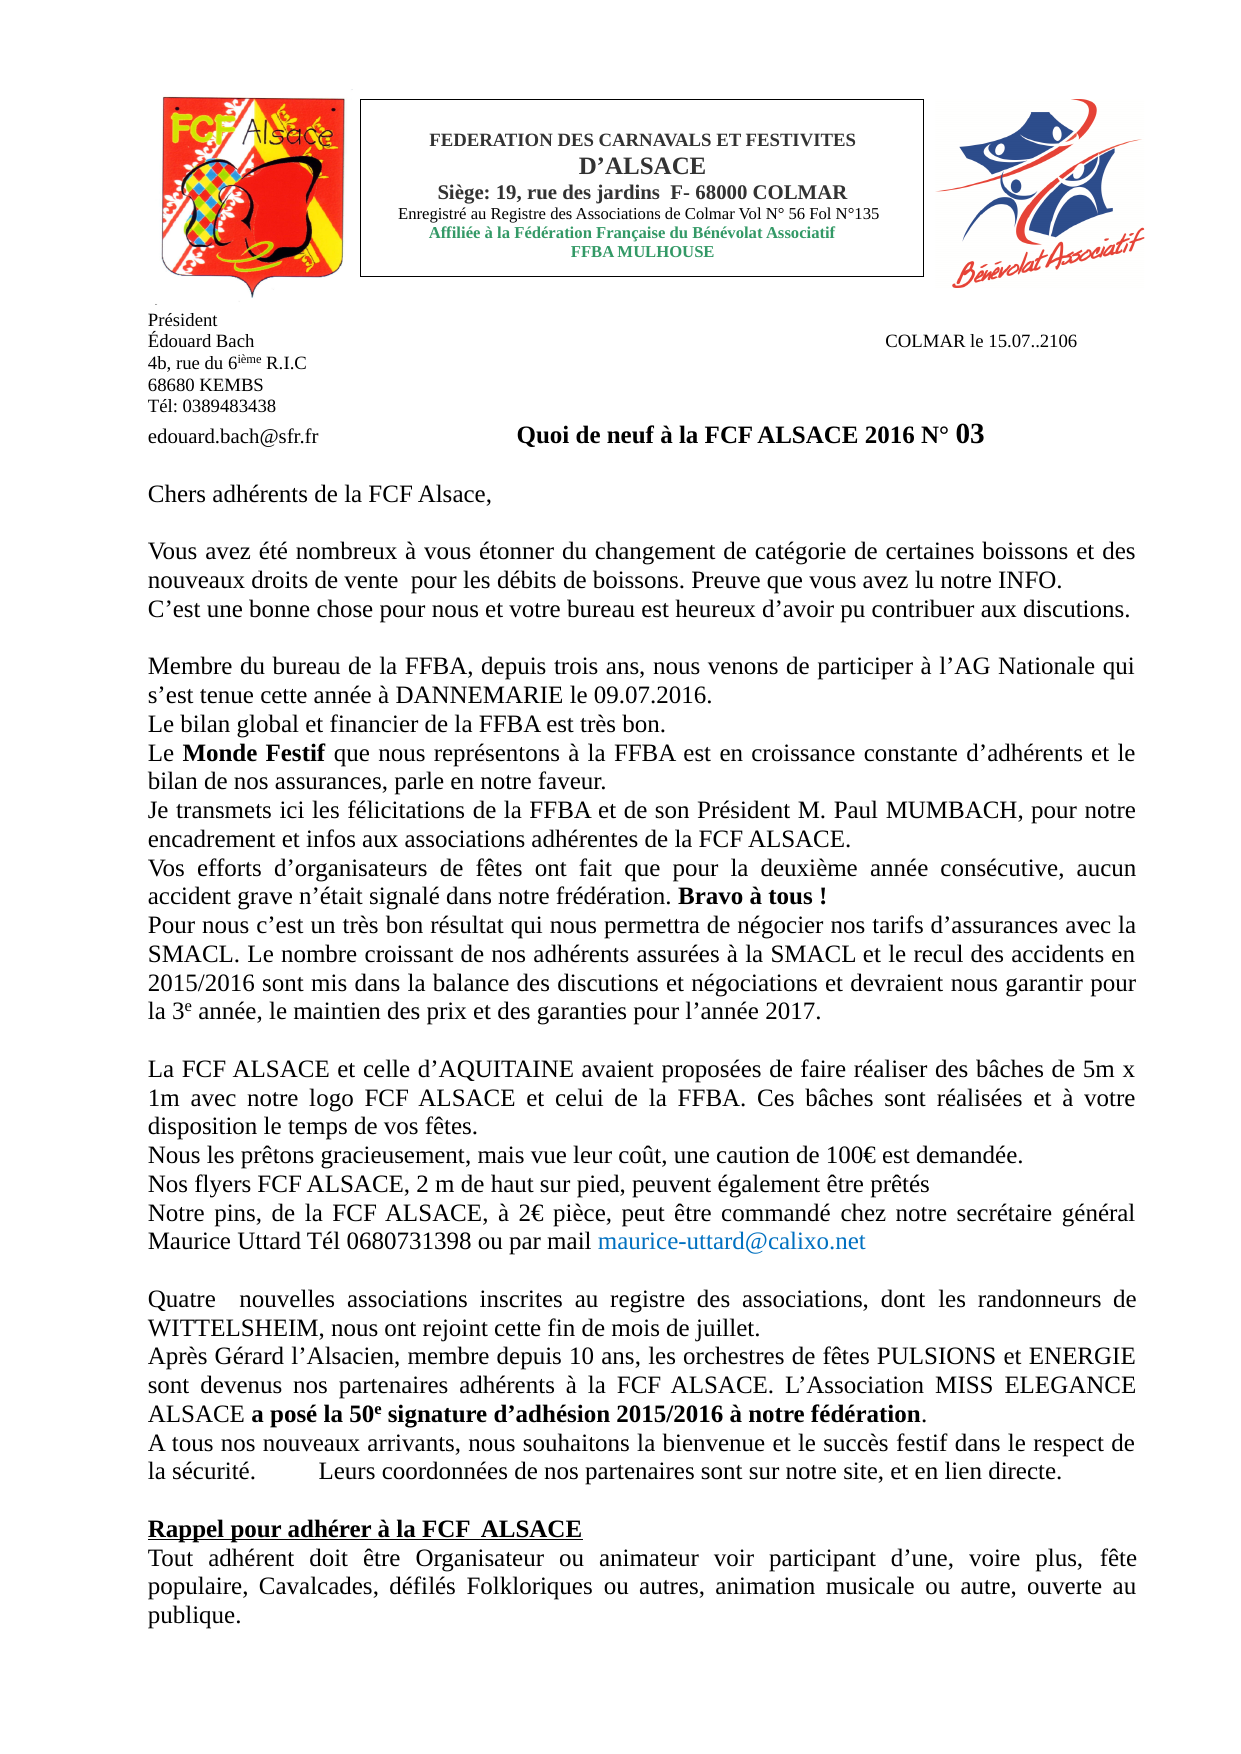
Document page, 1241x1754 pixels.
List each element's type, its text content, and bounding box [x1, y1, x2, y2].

text Membre du bureau de la FFBA, depuis trois ans, nous venons de participer à l’AG Nationale qui s’est tenue cette année à DANNEMARIE le 09.07.2016. [148, 651, 1137, 709]
text La FCF ALSACE et celle d’AQUITAINE avaient proposées de faire réaliser des bâches de 5m x 1m avec notre logo FCF ALSACE et celui de la FFBA. Ces bâches sont réalisées et à votre disposition le temps de vos fêtes. [148, 1054, 1137, 1140]
text Je transmets ici les félicitations de la FFBA et de son Président M. Paul MUMBACH, pour notre encadrement et infos aux associations adhérentes de la FCF ALSACE. [148, 795, 1137, 853]
text A tous nos nouveaux arrivants, nous souhaitons la bienvenue et le succès festif dans le respect de la sécurité. Leurs coordonnées de nos partenaires sont sur notre site, et en lien directe. [148, 1428, 1137, 1485]
text Rappel pour adhérer à la FCF ALSACE [148, 1514, 1137, 1543]
text Tout adhérent doit être Organisateur ou animateur voir participant d’une, voire plus, fête populaire, Cavalcades, défilés Folkloriques ou autres, animation musicale ou autre, ouverte au publique. [148, 1543, 1137, 1629]
text Nous les prêtons gracieusement, mais vue leur coût, une caution de 100€ est demandée. [148, 1140, 1137, 1169]
text 68680 KEMBS [148, 373, 1137, 395]
text C’est une bonne chose pour nous et votre bureau est heureux d’avoir pu contribuer aux discutions. [148, 594, 1137, 623]
text Vos efforts d’organisateurs de fêtes ont fait que pour la deuxième année consécutive, aucun accident grave n’était signalé dans notre frédération. Bravo à tous ! [148, 853, 1137, 910]
text Édouard Bach COLMAR le 15.07..2106 [148, 330, 1189, 352]
subtitle Affiliée à la Fédération Française du Bénévolat Associatif [377, 223, 908, 242]
text Après Gérard l’Alsacien, membre depuis 10 ans, les orchestres de fêtes PULSIONS et ENERGIE sont devenus nos partenaires adhérents à la FCF ALSACE. L’Association MISS ELEGANCE ALSACE a posé la 50e signature d’adhésion 2015/2016 à notre fédération. [148, 1341, 1137, 1428]
text Enregistré au Registre des Associations de Colmar Vol N° 56 Fol N°135 [377, 204, 908, 223]
text Le bilan global et financier de la FFBA est très bon. [148, 709, 1137, 738]
subtitle FEDERATION DES CARNAVALS ET FESTIVITES D’ALSACE [377, 129, 908, 179]
subtitle Siège: 19, rue des jardins F- 68000 COLMAR [377, 179, 908, 204]
text edouard.bach@sfr.fr Quoi de neuf à la FCF ALSACE 2016 N° 03 [148, 417, 1137, 450]
text Quatre nouvelles associations inscrites au registre des associations, dont les randonneurs de WITTELSHEIM, nous ont rejoint cette fin de mois de juillet. [148, 1284, 1137, 1341]
text Nos flyers FCF ALSACE, 2 m de haut sur pied, peuvent également être prêtés [148, 1169, 1137, 1198]
text Président [148, 309, 1137, 330]
text 4b, rue du 6ième R.I.C [148, 352, 1137, 373]
text Notre pins, de la FCF ALSACE, à 2€ pièce, peut être commandé chez notre secrétaire général Maurice Uttard Tél 0680731398 ou par mail maurice-uttard@calixo.net [148, 1198, 1137, 1255]
text Chers adhérents de la FCF Alsace, [148, 479, 1137, 508]
text Tél: 0389483438 [148, 395, 1137, 417]
text Le Monde Festif que nous représentons à la FFBA est en croissance constante d’adhérents et le bilan de nos assurances, parle en notre faveur. [148, 738, 1137, 795]
text Pour nous c’est un très bon résultat qui nous permettra de négocier nos tarifs d’assurances avec la SMACL. Le nombre croissant de nos adhérents assurées à la SMACL et le recul des accidents en 2015/2016 sont mis dans la balance des discutions et négociations et devraient nous garantir pour la 3e année, le maintien des prix et des garanties pour l’année 2017. [148, 910, 1137, 1025]
text Vous avez été nombreux à vous étonner du changement de catégorie de certaines boissons et des nouveaux droits de vente pour les débits de boissons. Preuve que vous avez lu notre INFO. [148, 536, 1137, 594]
subtitle FFBA MULHOUSE [377, 242, 908, 261]
